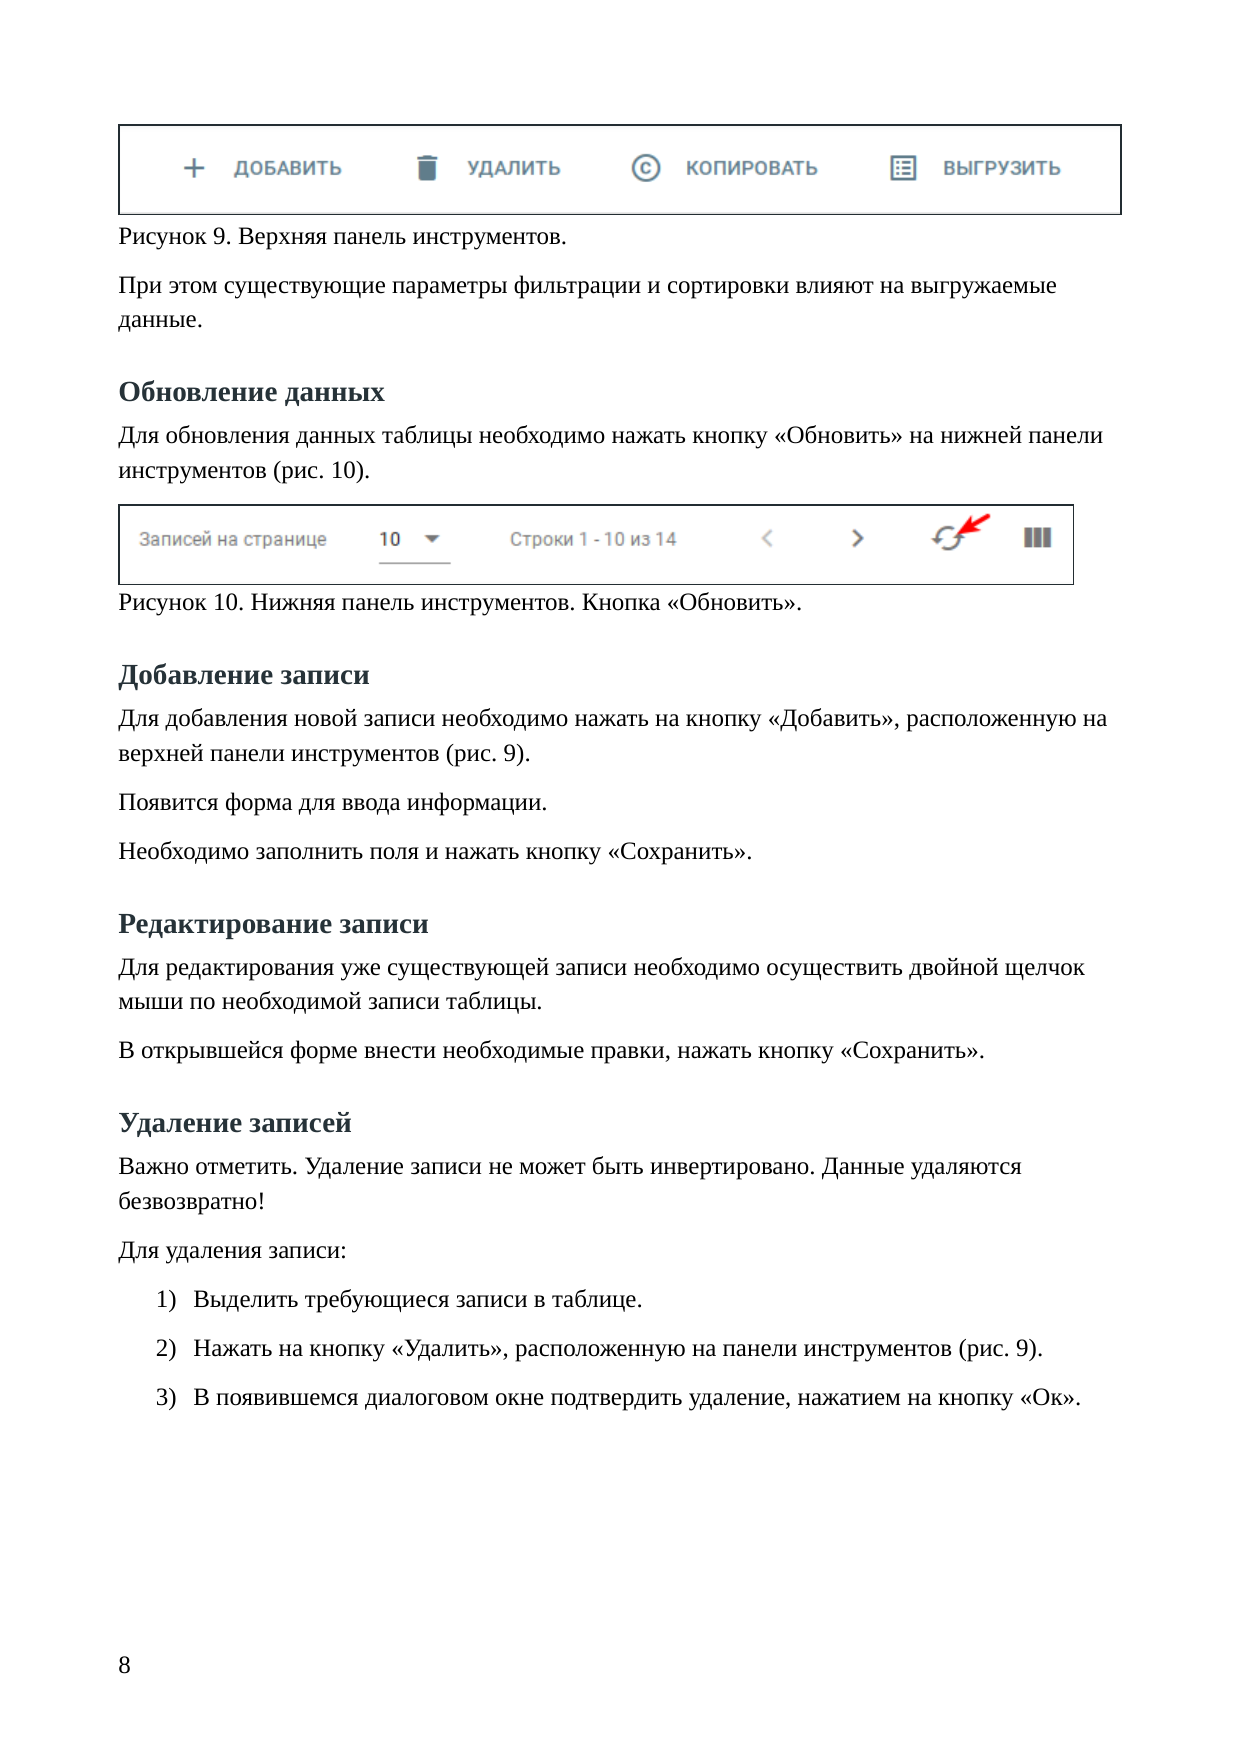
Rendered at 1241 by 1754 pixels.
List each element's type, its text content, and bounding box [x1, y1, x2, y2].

list В появившемся диалоговом окне подтвердить удаление, нажатием на кнопку «Ок». [156, 1382, 1122, 1411]
text Необходимо заполнить поля и нажать кнопку «Сохранить». [118, 836, 1122, 865]
text Для удаления записи: [118, 1235, 1122, 1264]
text Важно отметить. Удаление записи не может быть инвертировано. Данные удаляются безвозвратно! [118, 1151, 1122, 1214]
text Рисунок 9. Верхняя панель инструментов. [118, 215, 1122, 249]
text Появится форма для ввода информации. [118, 787, 1122, 816]
list Выделить требующиеся записи в таблице. [156, 1284, 1122, 1313]
picture [120, 506, 1073, 584]
text Рисунок 10. Нижняя панель инструментов. Кнопка «Обновить». [118, 553, 1122, 616]
text Для обновления данных таблицы необходимо нажать кнопку «Обновить» на нижней панели инструментов (рис. 10). [118, 420, 1122, 483]
subtitle Удаление записей [118, 1105, 1122, 1139]
text Для редактирования уже существующей записи необходимо осуществить двойной щелчок мыши по необходимой записи таблицы. [118, 952, 1122, 1015]
subtitle Редактирование записи [118, 906, 1122, 939]
text В открывшейся форме внести необходимые правки, нажать кнопку «Сохранить». [118, 1035, 1122, 1064]
subtitle Обновление данных [118, 374, 1122, 408]
subtitle Добавление записи [118, 657, 1122, 691]
picture [120, 126, 1120, 214]
text При этом существующие параметры фильтрации и сортировки влияют на выгружаемые данные. [118, 270, 1122, 333]
list Нажать на кнопку «Удалить», расположенную на панели инструментов (рис. 9). [156, 1333, 1122, 1362]
text Для добавления новой записи необходимо нажать на кнопку «Добавить», расположенную на верхней панели инструментов (рис. 9). [118, 703, 1122, 767]
